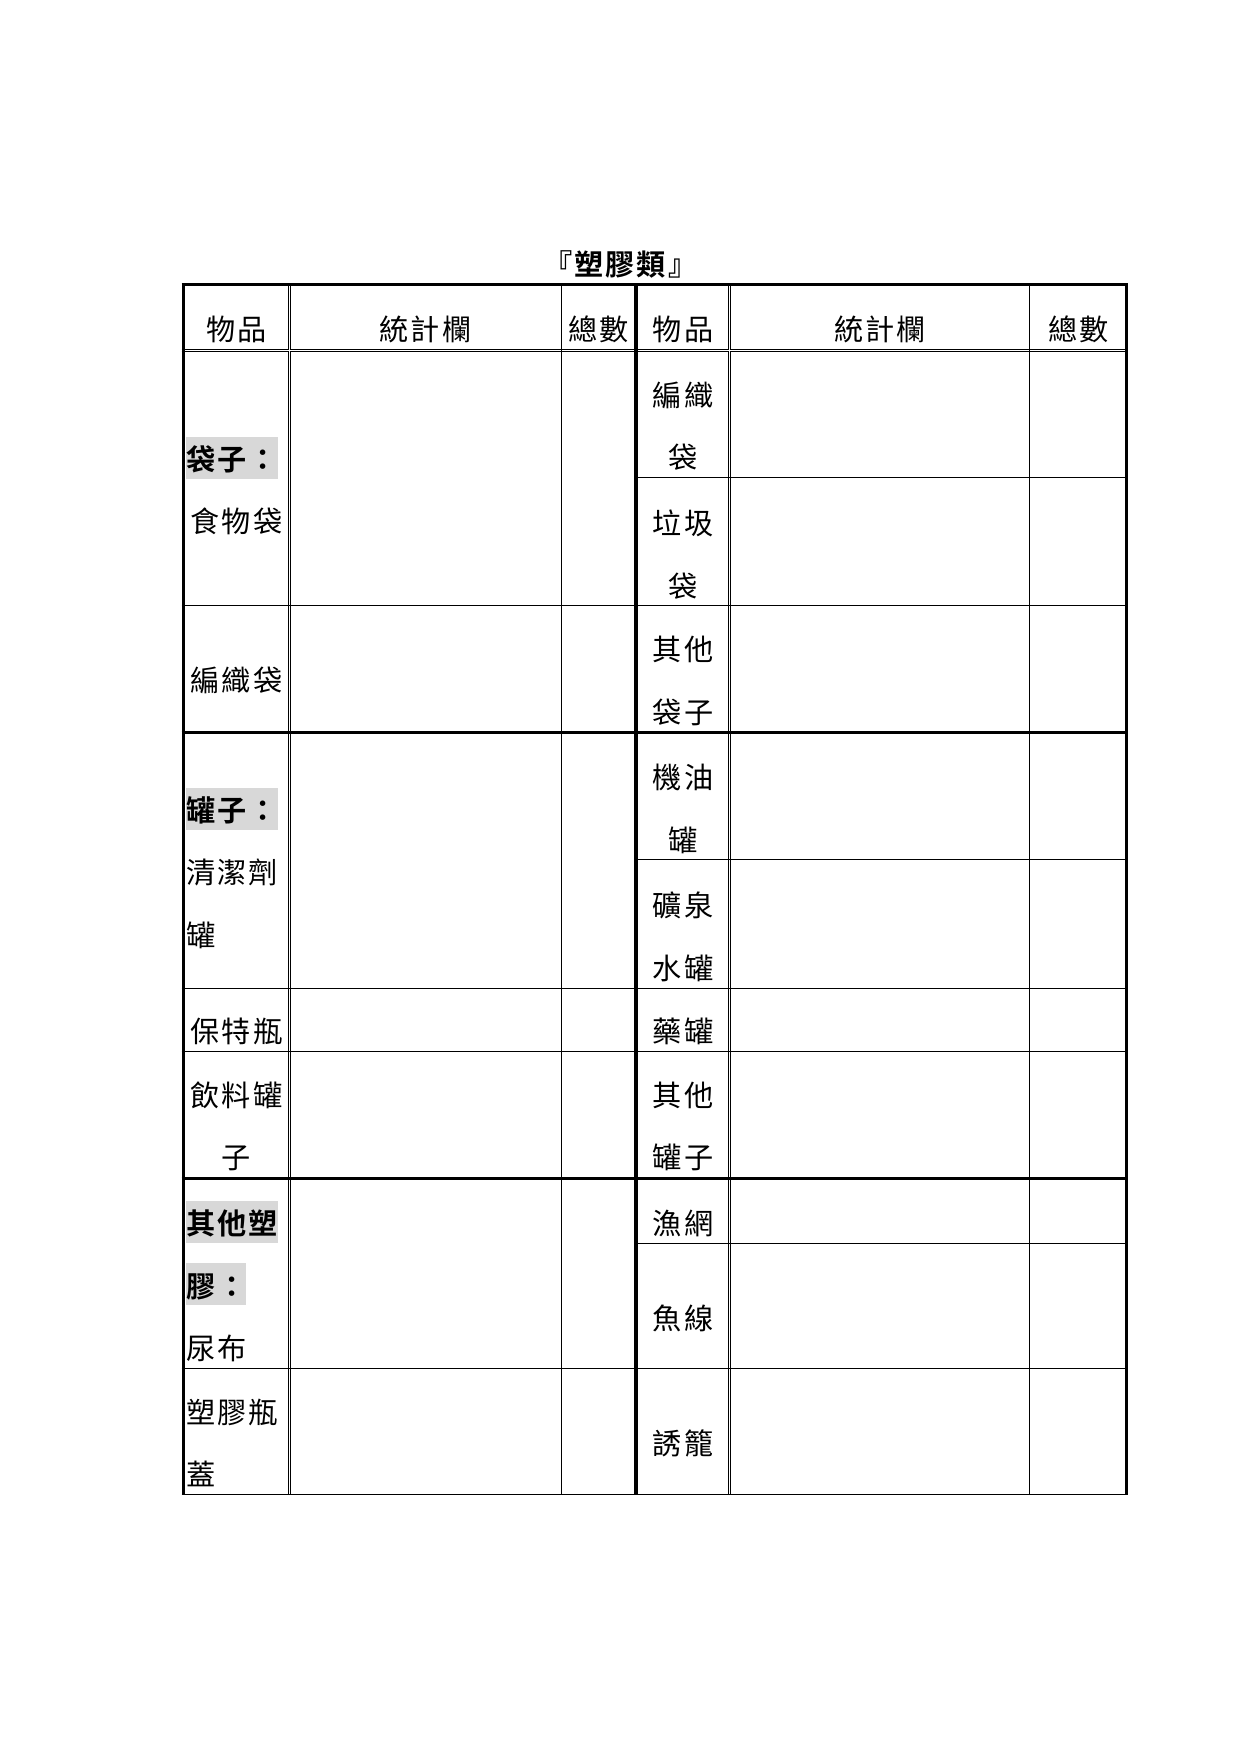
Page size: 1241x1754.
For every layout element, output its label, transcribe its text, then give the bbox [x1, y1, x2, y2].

table_cell 藥罐 [638, 989, 728, 1051]
table_cell [562, 352, 634, 605]
table_cell [731, 1369, 1029, 1494]
table_cell [291, 352, 561, 605]
table_cell 垃圾袋 [638, 478, 728, 605]
table_cell 礦泉水罐 [638, 860, 728, 987]
table_cell [1030, 989, 1125, 1051]
table_cell [731, 352, 1029, 477]
table_cell [291, 606, 561, 731]
table_cell [1030, 478, 1125, 605]
table_cell [1030, 352, 1125, 477]
table_cell [562, 1052, 634, 1177]
table_cell [1030, 1180, 1125, 1243]
table_cell 機油罐 [638, 734, 728, 859]
table_cell [291, 1369, 561, 1494]
table_cell [731, 478, 1029, 605]
table_cell 誘籠 [638, 1369, 728, 1494]
table_cell [1030, 860, 1125, 987]
table_cell 漁網 [638, 1180, 728, 1243]
table_cell [562, 989, 634, 1051]
table_cell [291, 734, 561, 987]
table_cell 飲料罐子 [185, 1052, 288, 1177]
table_cell 保特瓶 [185, 989, 288, 1051]
table_header 總數 [1030, 286, 1125, 349]
table_cell 罐子： 清潔劑罐 [185, 734, 288, 987]
table_cell [562, 1369, 634, 1494]
table_cell [731, 1244, 1029, 1368]
table_cell [291, 1180, 561, 1368]
table_cell [1030, 1244, 1125, 1368]
table_cell 其他袋子 [638, 606, 728, 731]
table_cell [731, 989, 1029, 1051]
table_cell 塑膠瓶蓋 [185, 1369, 288, 1494]
table_cell 編織袋 [638, 352, 728, 477]
text 『塑膠類』 [187, 221, 1053, 283]
table_header 統計欄 [291, 286, 561, 349]
table_cell [731, 734, 1029, 859]
table_cell [731, 606, 1029, 731]
table_cell [1030, 734, 1125, 859]
table_cell 袋子： 食物袋 [185, 352, 288, 605]
table_cell 魚線 [638, 1244, 728, 1368]
table_cell [1030, 606, 1125, 731]
table_cell [562, 734, 634, 987]
table_cell [731, 1180, 1029, 1243]
table_cell [731, 860, 1029, 987]
table_header 總數 [562, 286, 634, 349]
table_cell [291, 1052, 561, 1177]
table_cell 編織袋 [185, 606, 288, 731]
table_cell [1030, 1369, 1125, 1494]
table_cell [291, 989, 561, 1051]
table_header 物品 [185, 286, 288, 349]
table_cell [731, 1052, 1029, 1177]
table_cell [1030, 1052, 1125, 1177]
table_cell [562, 606, 634, 731]
table_cell [562, 1180, 634, 1368]
table_header 統計欄 [731, 286, 1029, 349]
table_header 物品 [638, 286, 728, 349]
table_cell 其他罐子 [638, 1052, 728, 1177]
table_cell 其他塑膠： 尿布 [185, 1180, 288, 1368]
